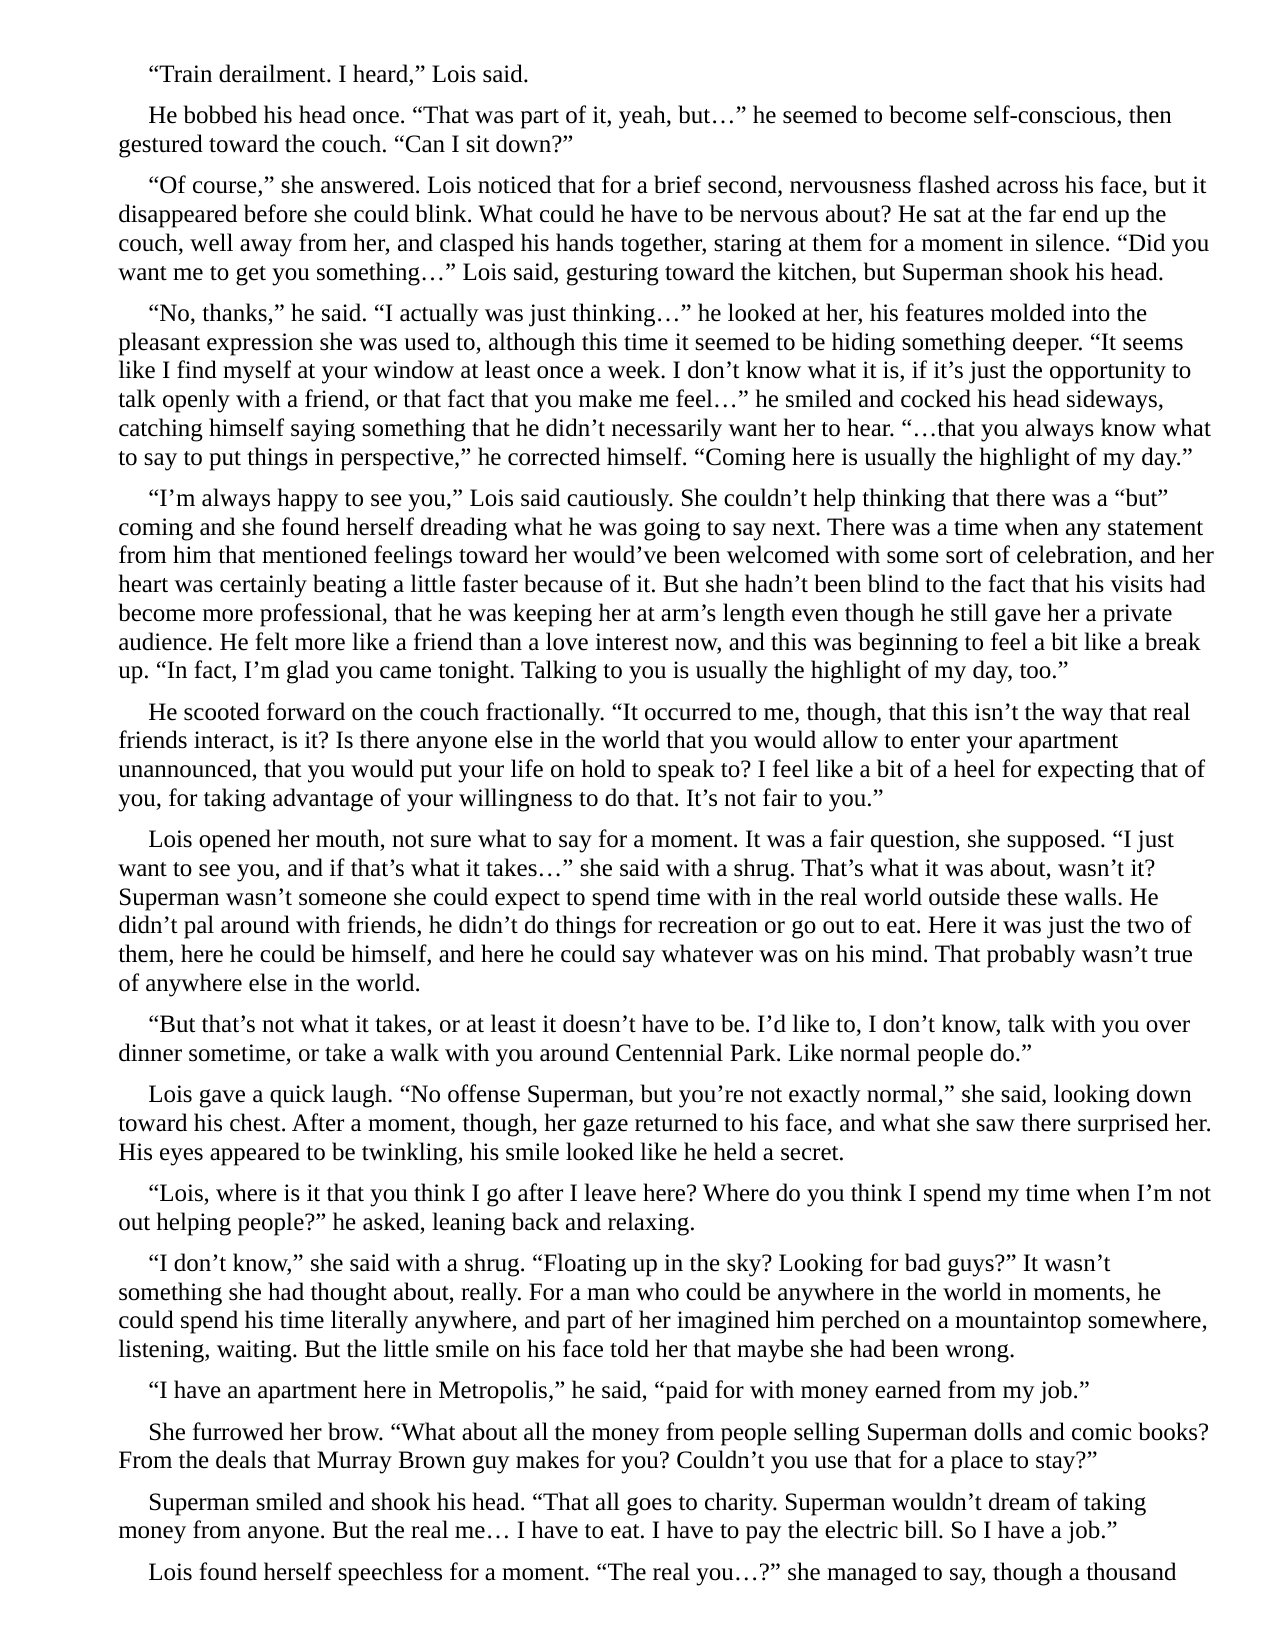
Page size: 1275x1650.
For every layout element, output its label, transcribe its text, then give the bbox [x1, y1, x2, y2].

text “Lois, where is it that you think I go after I leave here? Where do you think I spend my time when I’m not out helping people?” he asked, leaning back and relaxing. [118, 1178, 1216, 1235]
text “Train derailment. I heard,” Lois said. [118, 59, 1216, 88]
text He bobbed his head once. “That was part of it, yeah, but…” he seemed to become self-conscious, then gestured toward the couch. “Can I sit down?” [118, 100, 1216, 158]
text He scooted forward on the couch fractionally. “It occurred to me, though, that this isn’t the way that real friends interact, is it? Is there anyone else in the world that you would allow to enter your apartment unannounced, that you would put your life on hold to speak to? I feel like a bit of a heel for expecting that of you, for taking advantage of your willingness to do that. It’s not fair to you.” [118, 697, 1216, 812]
text “Of course,” she answered. Lois noticed that for a brief second, nervousness flashed across his face, but it disappeared before she could blink. What could he have to be nervous about? He sat at the far end up the couch, well away from her, and clasped his hands together, staring at them for a moment in silence. “Did you want me to get you something…” Lois said, gesturing toward the kitchen, but Superman shook his head. [118, 170, 1216, 285]
text Superman smiled and shook his head. “That all goes to charity. Superman wouldn’t dream of taking money from anyone. But the real me… I have to eat. I have to pay the electric bill. So I have a job.” [118, 1487, 1216, 1544]
text “I have an apartment here in Metropolis,” he said, “paid for with money earned from my job.” [118, 1375, 1216, 1404]
text “No, thanks,” he said. “I actually was just thinking…” he looked at her, his features molded into the pleasant expression she was used to, although this time it seemed to be hiding something deeper. “It seems like I find myself at your window at least once a week. I don’t know what it is, if it’s just the opportunity to talk openly with a friend, or that fact that you make me feel…” he smiled and cocked his head sideways, catching himself saying something that he didn’t necessarily want her to hear. “…that you always know what to say to put things in perspective,” he corrected himself. “Coming here is usually the highlight of my day.” [118, 298, 1216, 470]
text Lois found herself speechless for a moment. “The real you…?” she managed to say, though a thousand [118, 1557, 1216, 1585]
text “But that’s not what it takes, or at least it doesn’t have to be. I’d like to, I don’t know, talk with you over dinner sometime, or take a walk with you around Centennial Park. Like normal people do.” [118, 1009, 1216, 1067]
text She furrowed her brow. “What about all the money from people selling Superman dolls and comic books? From the deals that Murray Brown guy makes for you? Couldn’t you use that for a place to stay?” [118, 1417, 1216, 1474]
text Lois opened her mouth, not sure what to say for a moment. It was a fair question, she supposed. “I just want to see you, and if that’s what it takes…” she said with a shrug. That’s what it was about, wasn’t it? Superman wasn’t someone she could expect to spend time with in the real world outside these walls. He didn’t pal around with friends, he didn’t do things for recreation or go out to eat. Here it was just the two of them, here he could be himself, and here he could say whatever was on his mind. That probably wasn’t true of anywhere else in the world. [118, 824, 1216, 997]
text “I’m always happy to see you,” Lois said cautiously. She couldn’t help thinking that there was a “but” coming and she found herself dreading what he was going to say next. There was a time when any statement from him that mentioned feelings toward her would’ve been welcomed with some sort of celebration, and her heart was certainly beating a little faster because of it. But she hadn’t been blind to the fact that his visits had become more professional, that he was keeping her at arm’s length even though he still gave her a private audience. He felt more like a friend than a love interest now, and this was beginning to feel a bit like a break up. “In fact, I’m glad you came tonight. Talking to you is usually the highlight of my day, too.” [118, 483, 1216, 684]
text Lois gave a quick laugh. “No offense Superman, but you’re not exactly normal,” she said, looking down toward his chest. After a moment, though, her gaze returned to his face, and what she saw there surprised her. His eyes appeared to be twinkling, his smile looked like he held a secret. [118, 1079, 1216, 1165]
text “I don’t know,” she said with a shrug. “Floating up in the sky? Looking for bad guys?” It wasn’t something she had thought about, really. For a man who could be anywhere in the world in moments, he could spend his time literally anywhere, and part of her imagined him perched on a mountaintop somewhere, listening, waiting. But the little smile on his face told her that maybe she had been wrong. [118, 1248, 1216, 1363]
